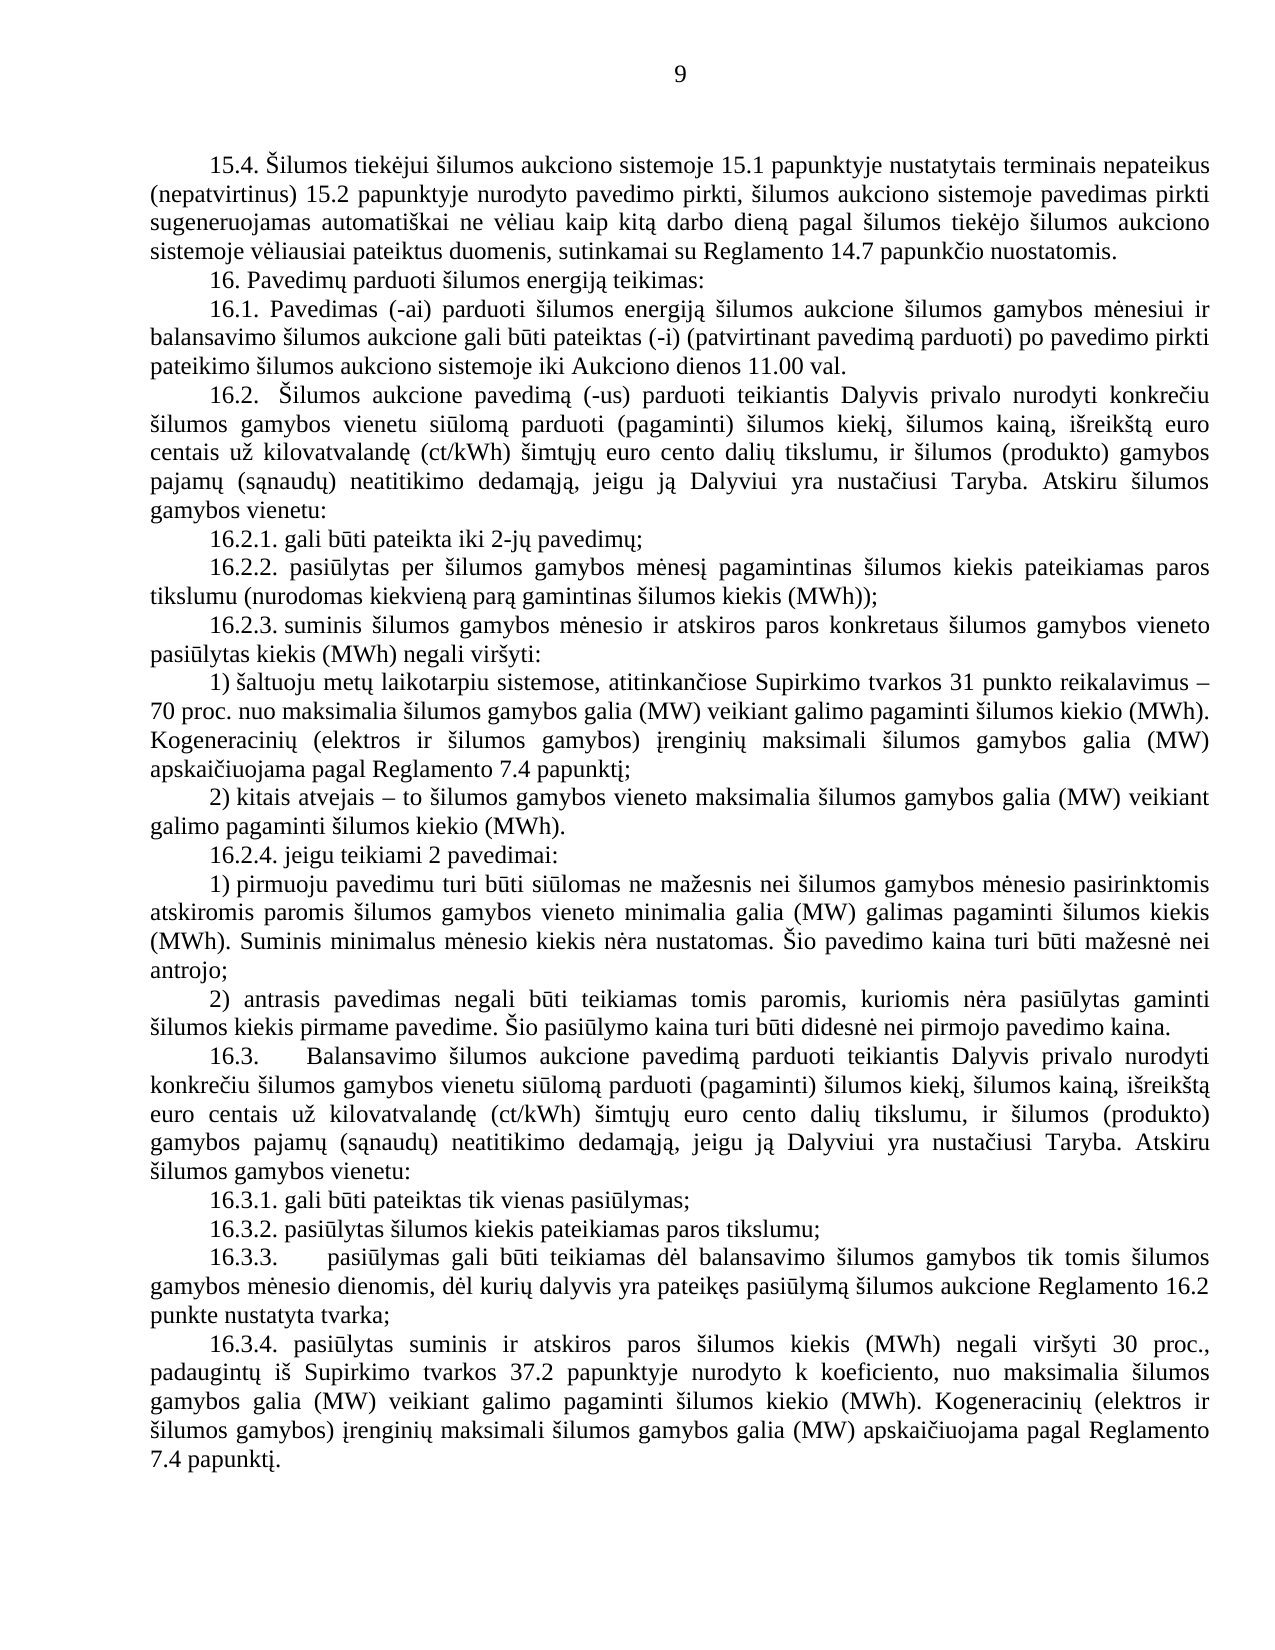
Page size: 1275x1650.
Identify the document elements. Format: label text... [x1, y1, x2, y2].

text 16.3. Balansavimo šilumos aukcione pavedimą parduoti teikiantis Dalyvis privalo nurodyti konkrečiu šilumos gamybos vienetu siūlomą parduoti (pagaminti) šilumos kiekį, šilumos kainą, išreikštą euro centais už kilovatvalandę (ct/kWh) šimtųjų euro cento dalių tikslumu, ir šilumos (produkto) gamybos pajamų (sąnaudų) neatitikimo dedamąją, jeigu ją Dalyviui yra nustačiusi Taryba. Atskiru šilumos gamybos vienetu: [150, 1041, 1211, 1185]
text 16.1. Pavedimas (-ai) parduoti šilumos energiją šilumos aukcione šilumos gamybos mėnesiui ir balansavimo šilumos aukcione gali būti pateiktas (-i) (patvirtinant pavedimą parduoti) po pavedimo pirkti pateikimo šilumos aukciono sistemoje iki Aukciono dienos 11.00 val. [150, 294, 1211, 380]
text 16.2.4. jeigu teikiami 2 pavedimai: [150, 840, 1211, 869]
text 16.3.3. pasiūlymas gali būti teikiamas dėl balansavimo šilumos gamybos tik tomis šilumos gamybos mėnesio dienomis, dėl kurių dalyvis yra pateikęs pasiūlymą šilumos aukcione Reglamento 16.2 punkte nustatyta tvarka; [150, 1242, 1211, 1329]
text 16.2.1. gali būti pateikta iki 2-jų pavedimų; [150, 524, 1211, 552]
text 2) kitais atvejais – to šilumos gamybos vieneto maksimalia šilumos gamybos galia (MW) veikiant galimo pagaminti šilumos kiekio (MWh). [150, 782, 1211, 840]
text 16.3.1. gali būti pateiktas tik vienas pasiūlymas; [150, 1185, 1211, 1214]
text 1) šaltuoju metų laikotarpiu sistemose, atitinkančiose Supirkimo tvarkos 31 punkto reikalavimus – 70 proc. nuo maksimalia šilumos gamybos galia (MW) veikiant galimo pagaminti šilumos kiekio (MWh). Kogeneracinių (elektros ir šilumos gamybos) įrenginių maksimali šilumos gamybos galia (MW) apskaičiuojama pagal Reglamento 7.4 papunktį; [150, 667, 1211, 782]
text 16.2. Šilumos aukcione pavedimą (-us) parduoti teikiantis Dalyvis privalo nurodyti konkrečiu šilumos gamybos vienetu siūlomą parduoti (pagaminti) šilumos kiekį, šilumos kainą, išreikštą euro centais už kilovatvalandę (ct/kWh) šimtųjų euro cento dalių tikslumu, ir šilumos (produkto) gamybos pajamų (sąnaudų) neatitikimo dedamąją, jeigu ją Dalyviui yra nustačiusi Taryba. Atskiru šilumos gamybos vienetu: [150, 380, 1211, 524]
text 16.2.2. pasiūlytas per šilumos gamybos mėnesį pagamintinas šilumos kiekis pateikiamas paros tikslumu (nurodomas kiekvieną parą gamintinas šilumos kiekis (MWh)); [150, 552, 1211, 610]
text 16. Pavedimų parduoti šilumos energiją teikimas: [150, 265, 1211, 294]
text 1) pirmuoju pavedimu turi būti siūlomas ne mažesnis nei šilumos gamybos mėnesio pasirinktomis atskiromis paromis šilumos gamybos vieneto minimalia galia (MW) galimas pagaminti šilumos kiekis (MWh). Suminis minimalus mėnesio kiekis nėra nustatomas. Šio pavedimo kaina turi būti mažesnė nei antrojo; [150, 869, 1211, 984]
text 16.3.4. pasiūlytas suminis ir atskiros paros šilumos kiekis (MWh) negali viršyti 30 proc., padaugintų iš Supirkimo tvarkos 37.2 papunktyje nurodyto k koeficiento, nuo maksimalia šilumos gamybos galia (MW) veikiant galimo pagaminti šilumos kiekio (MWh). Kogeneracinių (elektros ir šilumos gamybos) įrenginių maksimali šilumos gamybos galia (MW) apskaičiuojama pagal Reglamento 7.4 papunktį. [150, 1329, 1211, 1472]
text 16.3.2. pasiūlytas šilumos kiekis pateikiamas paros tikslumu; [150, 1214, 1211, 1242]
text 16.2.3. suminis šilumos gamybos mėnesio ir atskiros paros konkretaus šilumos gamybos vieneto pasiūlytas kiekis (MWh) negali viršyti: [150, 610, 1211, 667]
text 2) antrasis pavedimas negali būti teikiamas tomis paromis, kuriomis nėra pasiūlytas gaminti šilumos kiekis pirmame pavedime. Šio pasiūlymo kaina turi būti didesnė nei pirmojo pavedimo kaina. [150, 984, 1211, 1041]
text 15.4. Šilumos tiekėjui šilumos aukciono sistemoje 15.1 papunktyje nustatytais terminais nepateikus (nepatvirtinus) 15.2 papunktyje nurodyto pavedimo pirkti, šilumos aukciono sistemoje pavedimas pirkti sugeneruojamas automatiškai ne vėliau kaip kitą darbo dieną pagal šilumos tiekėjo šilumos aukciono sistemoje vėliausiai pateiktus duomenis, sutinkamai su Reglamento 14.7 papunkčio nuostatomis. [150, 150, 1211, 265]
